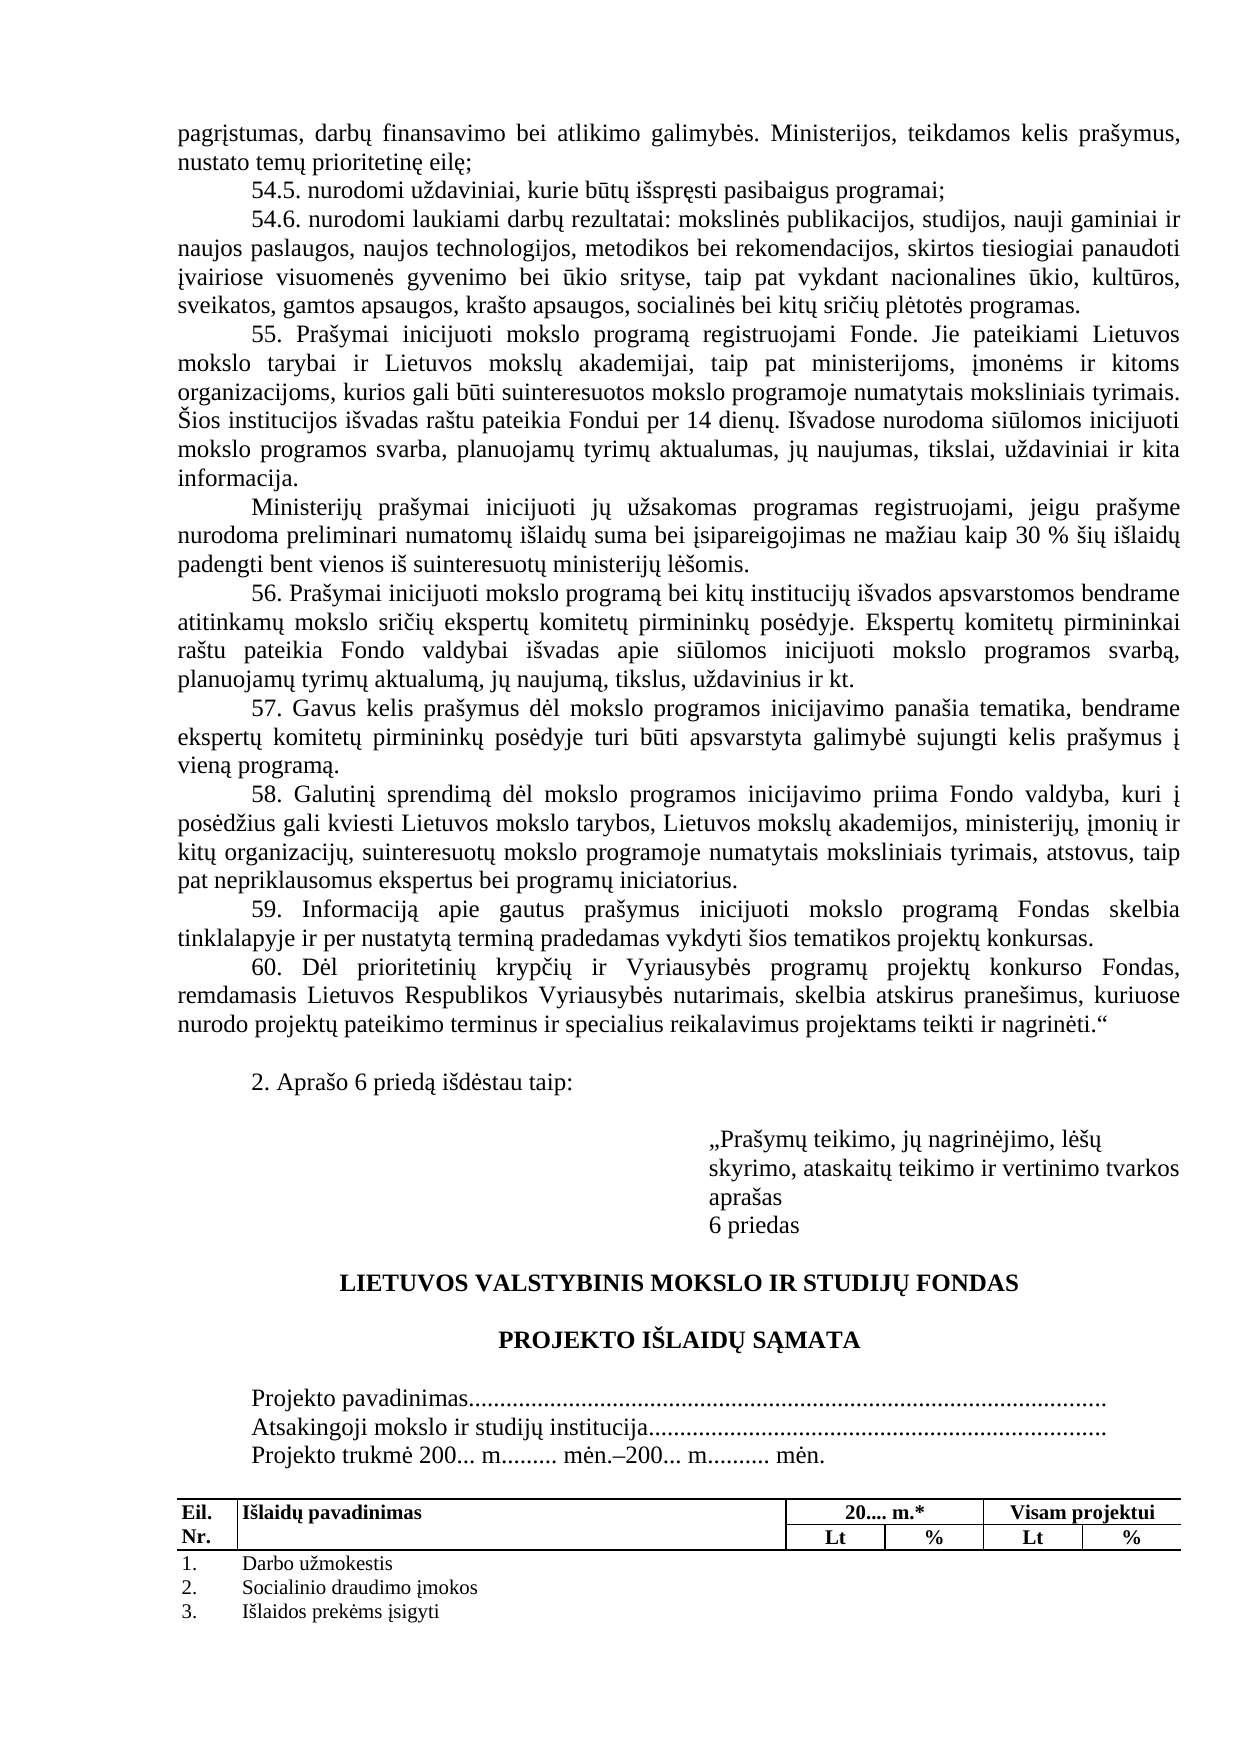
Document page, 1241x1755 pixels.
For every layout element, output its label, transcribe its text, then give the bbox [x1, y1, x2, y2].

table_cell [984, 1551, 988, 1575]
table_cell [1177, 1551, 1181, 1575]
table_cell 2. [177, 1575, 181, 1599]
table_cell [1082, 1575, 1086, 1599]
table_cell % [979, 1525, 983, 1549]
table_cell [979, 1599, 983, 1623]
table_cell [881, 1599, 885, 1623]
text pagrįstumas, darbų finansavimo bei atlikimo galimybės. Ministerijos, teikdamos kelis prašymus, nustato temų prioritetinę eilę; [177, 118, 1181, 176]
text 2. Aprašo 6 priedą išdėstau taip: [177, 1067, 1181, 1096]
text PROJEKTO IŠLAIDŲ SĄMATA [177, 1326, 1181, 1354]
table_cell 3. [177, 1599, 181, 1623]
text Atsakingoji mokslo ir studijų institucija [177, 1412, 1181, 1441]
text 59. Informaciją apie gautus prašymus inicijuoti mokslo programą Fondas skelbia tinklalapyje ir per nustatytą terminą pradedamas vykdyti šios tematikos projektų konkursas. [177, 894, 1181, 952]
table_cell % [1177, 1525, 1181, 1549]
table_cell [1082, 1599, 1086, 1623]
table_cell [979, 1575, 983, 1599]
text 54.6. nurodomi laukiami darbų rezultatai: mokslinės publikacijos, studijos, nauji gaminiai ir naujos paslaugos, naujos technologijos, metodikos bei rekomendacijos, skirtos tiesiogiai panaudoti įvairiose visuomenės gyvenimo bei ūkio srityse, taip pat vykdant nacionalines ūkio, kultūros, sveikatos, gamtos apsaugos, krašto apsaugos, socialinės bei kitų sričių plėtotės programas. [177, 204, 1181, 319]
text 57. Gavus kelis prašymus dėl mokslo programos inicijavimo panašia tematika, bendrame ekspertų komitetų pirmininkų posėdyje turi būti apsvarstyta galimybė sujungti kelis prašymus į vieną programą. [177, 693, 1181, 779]
table_cell 3. [233, 1599, 238, 1623]
table_cell [885, 1575, 889, 1599]
text 6 priedas [177, 1211, 1181, 1239]
table_cell [1177, 1599, 1181, 1623]
table_cell 1. [177, 1551, 181, 1575]
text 56. Prašymai inicijuoti mokslo programą bei kitų institucijų išvados apsvarstomos bendrame atitinkamų mokslo sričių ekspertų komitetų pirmininkų posėdyje. Ekspertų komitetų pirmininkai raštu pateikia Fondo valdybai išvadas apie siūlomos inicijuoti mokslo programos svarbą, planuojamų tyrimų aktualumą, jų naujumą, tikslus, uždavinius ir kt. [177, 578, 1181, 693]
text 60. Dėl prioritetinių krypčių ir Vyriausybės programų projektų konkurso Fondas, remdamasis Lietuvos Respublikos Vyriausybės nutarimais, skelbia atskirus pranešimus, kuriuose nurodo projektų pateikimo terminus ir specialius reikalavimus projektams teikti ir nagrinėti.“ [177, 952, 1181, 1038]
table_cell [979, 1551, 983, 1575]
text Ministerijų prašymai inicijuoti jų užsakomas programas registruojami, jeigu prašyme nurodoma preliminari numatomų išlaidų suma bei įsipareigojimas ne mažiau kaip 30 % šių išlaidų padengti bent vienos iš suinteresuotų ministerijų lėšomis. [177, 492, 1181, 578]
text aprašas [177, 1182, 1181, 1211]
table_cell [786, 1599, 790, 1623]
table_cell [786, 1551, 790, 1575]
table_header Išlaidų pavadinimas [238, 1500, 785, 1549]
table_cell [1082, 1551, 1086, 1575]
table_cell [885, 1599, 889, 1623]
table_cell [1078, 1551, 1082, 1575]
table_cell [881, 1551, 885, 1575]
table_cell 2. [233, 1575, 238, 1599]
text Projekto trukmė 200... m......... mėn.–200... m.......... mėn. [177, 1441, 1181, 1469]
table_cell [1078, 1599, 1082, 1623]
table_cell [1177, 1575, 1181, 1599]
text Projekto pavadinimas [177, 1383, 1181, 1412]
table_header Eil. Nr. [177, 1500, 237, 1549]
text „Prašymų teikimo, jų nagrinėjimo, lėšų [177, 1124, 1181, 1153]
table_cell [984, 1599, 988, 1623]
table_cell Lt [984, 1525, 988, 1549]
table_cell [1078, 1575, 1082, 1599]
text 58. Galutinį sprendimą dėl mokslo programos inicijavimo priima Fondo valdyba, kuri į posėdžius gali kviesti Lietuvos mokslo tarybos, Lietuvos mokslų akademijos, ministerijų, įmonių ir kitų organizacijų, suinteresuotų mokslo programoje numatytais moksliniais tyrimais, atstovus, taip pat nepriklausomus ekspertus bei programų iniciatorius. [177, 779, 1181, 894]
table_cell [885, 1551, 889, 1575]
text skyrimo, ataskaitų teikimo ir vertinimo tvarkos [177, 1153, 1181, 1182]
table_cell [984, 1575, 988, 1599]
text 54.5. nurodomi uždaviniai, kurie būtų išspręsti pasibaigus programai; [177, 176, 1181, 204]
text LIETUVOS VALSTYBINIS MOKSLO IR STUDIJŲ FONDAS [177, 1268, 1181, 1297]
table_cell [786, 1575, 790, 1599]
table_cell Lt [1078, 1525, 1082, 1549]
table_cell [881, 1575, 885, 1599]
table_cell 1. [233, 1551, 238, 1575]
text 55. Prašymai inicijuoti mokslo programą registruojami Fonde. Jie pateikiami Lietuvos mokslo tarybai ir Lietuvos mokslų akademijai, taip pat ministerijoms, įmonėms ir kitoms organizacijoms, kurios gali būti suinteresuotos mokslo programoje numatytais moksliniais tyrimais. Šios institucijos išvadas raštu pateikia Fondui per 14 dienų. Išvadose nurodoma siūlomos inicijuoti mokslo programos svarba, planuojamų tyrimų aktualumas, jų naujumas, tikslai, uždaviniai ir kita informacija. [177, 319, 1181, 492]
